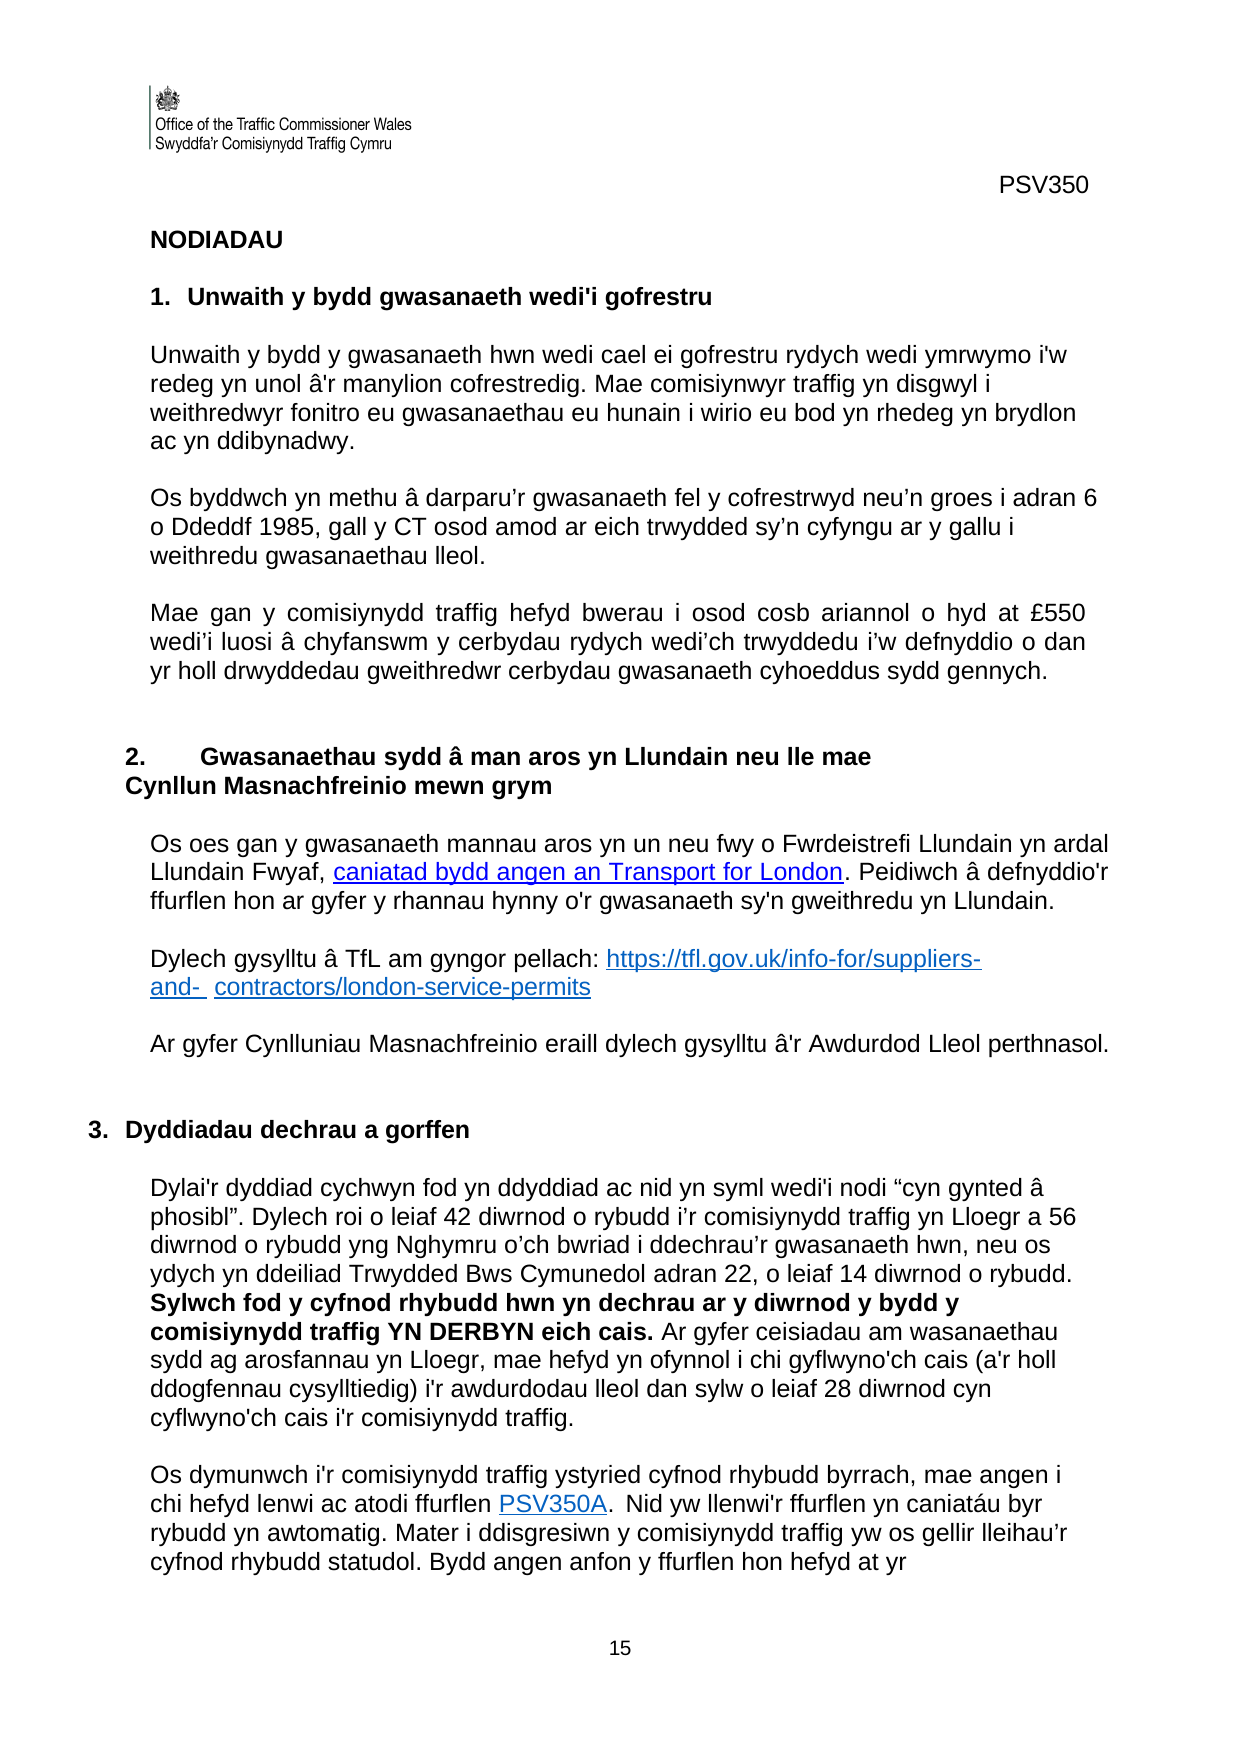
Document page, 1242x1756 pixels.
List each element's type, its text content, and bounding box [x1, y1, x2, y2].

text Os oes gan y gwasanaeth mannau aros yn un neu fwy o Fwrdeistrefi Llundain yn ardal Llundain Fwyaf, caniatad bydd angen an Transport for London. Peidiwch â defnyddio'r ffurflen hon ar gyfer y rhannau hynny o'r gwasanaeth sy'n gweithredu yn Llundain. [150, 828, 1109, 915]
subtitle Dyddiadau dechrau a gorffen [88, 1115, 1121, 1144]
subtitle Unwaith y bydd gwasanaeth wedi'i gofrestru [150, 282, 1121, 311]
text Dylech gysylltu â TfL am gyngor pellach: https://tfl.gov.uk/info-for/suppliers-and- contractors/london-service-permits [150, 943, 1031, 1001]
text Mae gan y comisiynydd traffig hefyd bwerau i osod cosb ariannol o hyd at £550 wedi’i luosi â chyfanswm y cerbydau rydych wedi’ch trwyddedu i’w defnyddio o dan yr holl drwyddedau gweithredwr cerbydau gwasanaeth cyhoeddus sydd gennych. [150, 598, 1087, 685]
text Os byddwch yn methu â darparu’r gwasanaeth fel y cofrestrwyd neu’n groes i adran 6 o Ddeddf 1985, gall y CT osod amod ar eich trwydded sy’n cyfyngu ar y gallu i weithredu gwasanaethau lleol. [150, 483, 1108, 570]
text Dylai'r dyddiad cychwyn fod yn ddyddiad ac nid yn syml wedi'i nodi “cyn gynted â phosibl”. Dylech roi o leiaf 42 diwrnod o rybudd i’r comisiynydd traffig yn Lloegr a 56 diwrnod o rybudd yng Nghymru o’ch bwriad i ddechrau’r gwasanaeth hwn, neu os ydych yn ddeiliad Trwydded Bws Cymunedol adran 22, o leiaf 14 diwrnod o rybudd. Sylwch fod y cyfnod rhybudd hwn yn dechrau ar y diwrnod y bydd y comisiynydd traffig YN DERBYN eich cais. Ar gyfer ceisiadau am wasanaethau sydd ag arosfannau yn Lloegr, mae hefyd yn ofynnol i chi gyflwyno'ch cais (a'r holl ddogfennau cysylltiedig) i'r awdurdodau lleol dan sylw o leiaf 28 diwrnod cyn cyflwyno'ch cais i'r comisiynydd traffig. [150, 1173, 1078, 1432]
text Unwaith y bydd y gwasanaeth hwn wedi cael ei gofrestru rydych wedi ymrwymo i'w redeg yn unol â'r manylion cofrestredig. Mae comisiynwyr traffig yn disgwyl i weithredwyr fonitro eu gwasanaethau eu hunain i wirio eu bod yn rhedeg yn brydlon ac yn ddibynadwy. [150, 340, 1078, 455]
text Ar gyfer Cynlluniau Masnachfreinio eraill dylech gysylltu â'r Awdurdod Lleol perthnasol. [150, 1029, 1121, 1058]
subtitle NODIADAU [150, 225, 1121, 253]
subtitle Gwasanaethau sydd â man aros yn Llundain neu lle mae Cynllun Masnachfreinio mewn grym [125, 742, 946, 800]
text Os dymunwch i'r comisiynydd traffig ystyried cyfnod rhybudd byrrach, mae angen i chi hefyd lenwi ac atodi ffurflen PSV350A. Nid yw llenwi'r ffurflen yn caniatáu byr rybudd yn awtomatig. Mater i ddisgresiwn y comisiynydd traffig yw os gellir lleihau’r cyfnod rhybudd statudol. Bydd angen anfon y ffurflen hon hefyd at yr [150, 1460, 1078, 1575]
